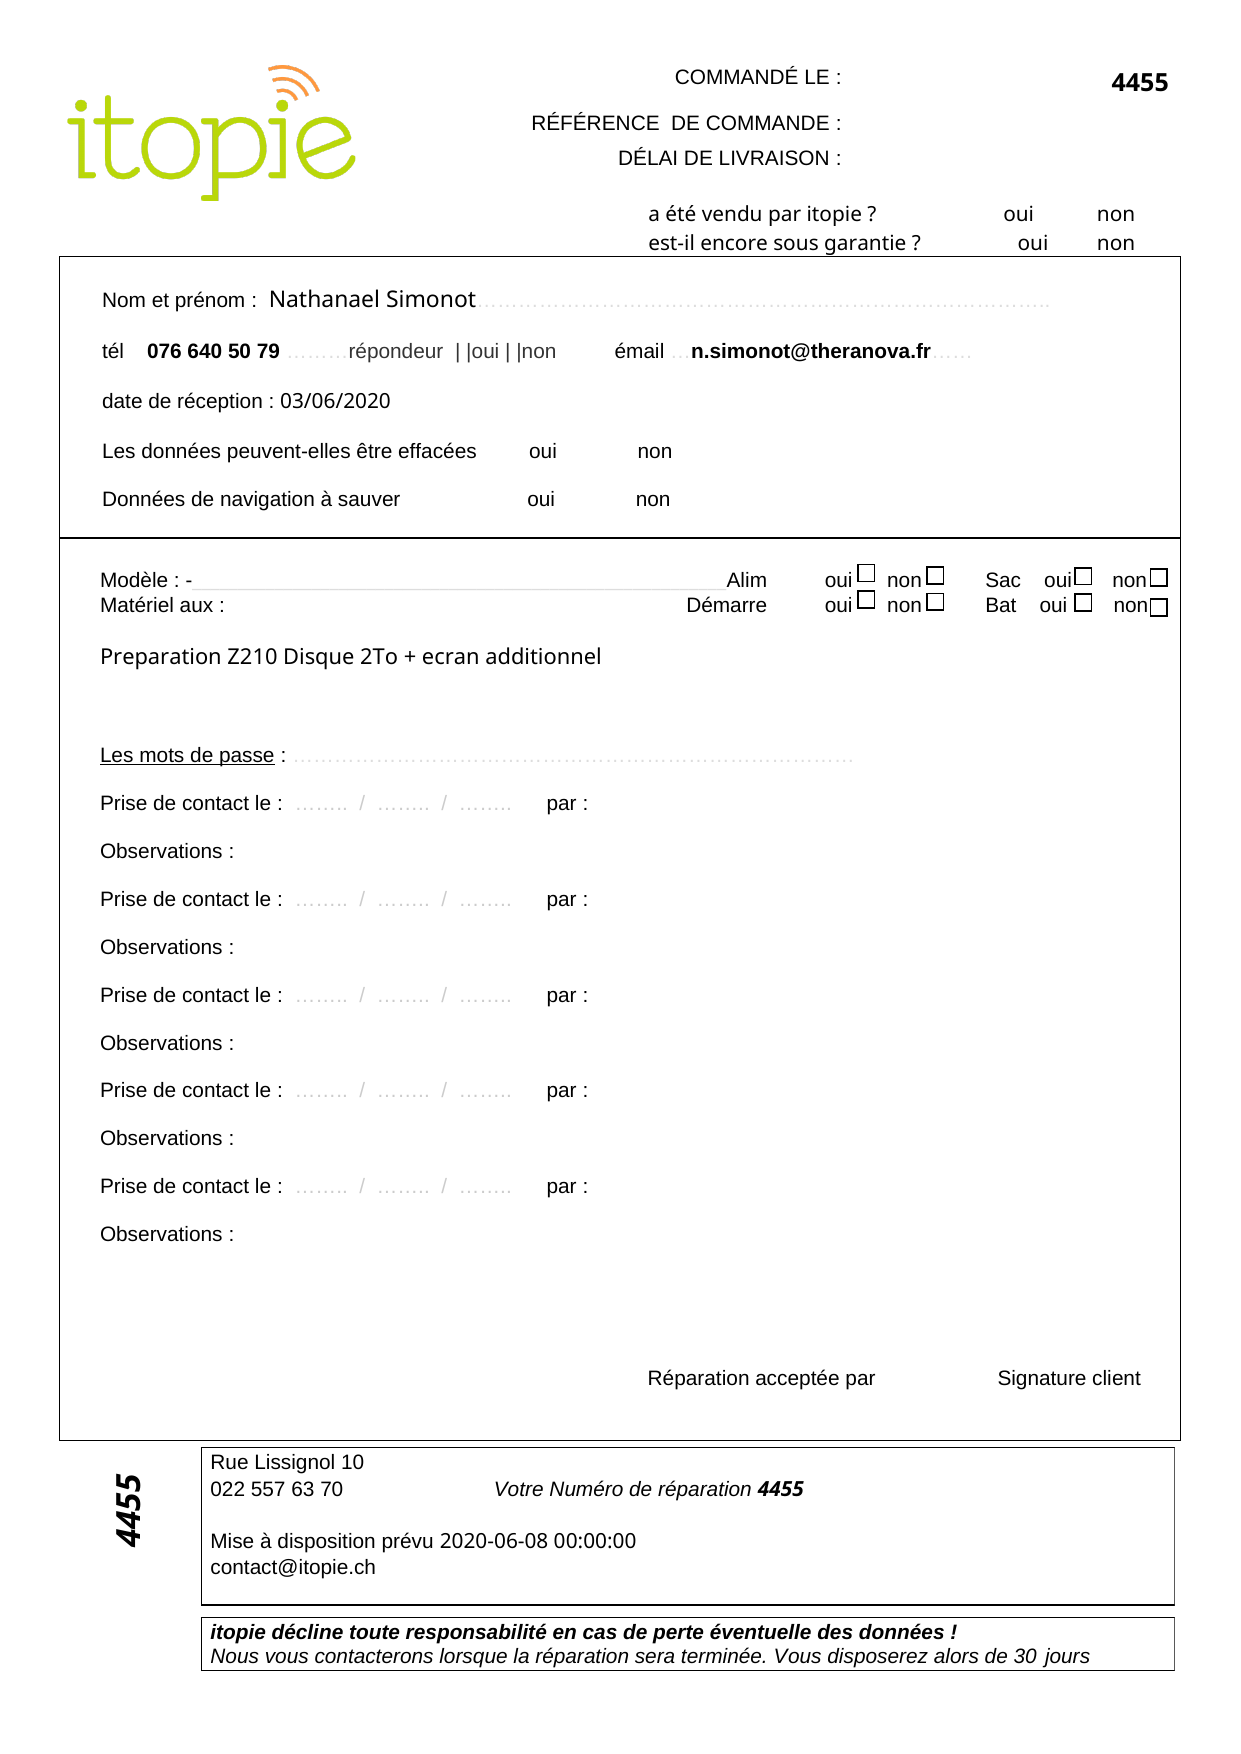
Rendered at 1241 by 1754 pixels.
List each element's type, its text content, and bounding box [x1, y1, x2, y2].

text date de réception : 03/06/2020 [60, 383, 1180, 415]
text Observations : [60, 931, 1180, 958]
table_cell itopie décline toute responsabilité en cas de perte éventuelle des données ! Nous vous contacterons lorsque la réparation sera terminée. Vous disposerez alors de 30 jours [195, 1611, 1180, 1677]
text a été vendu par itopie ? oui non [59, 199, 1181, 228]
table_cell [847, 105, 1180, 140]
text Les données peuvent-elles être effacées oui non [60, 436, 1180, 463]
text Preparation Z210 Disque 2To + ecran additionnel [60, 638, 1180, 671]
table_header 4455 [847, 59, 1180, 104]
text Prise de contact le : …….. / …….. / …….. par : [60, 1171, 1180, 1198]
picture [67, 65, 356, 201]
table_cell DÉLAI DE LIVRAISON : [490, 140, 847, 175]
text Les mots de passe : ……………………………………………………………………… [60, 740, 1180, 767]
text Réparation acceptée par Signature client [60, 1363, 1180, 1390]
table_cell [847, 140, 1180, 175]
text est-il encore sous garantie ? oui non [59, 228, 1181, 256]
text Observations : [60, 1219, 1180, 1246]
text Nom et prénom : Nathanael Simonot……………………………………………………………………….. [60, 280, 1180, 314]
table_header Rue Lissignol 10 022 557 63 70 Votre Numéro de réparation 4455 Mise à disposition prévu 2020-06-08 00:00:00 contact@itopie.ch [195, 1441, 1180, 1611]
table_header 4455 [59, 1441, 195, 1677]
table_cell RÉFÉRENCE DE COMMANDE : [490, 105, 847, 140]
text Observations : [60, 1027, 1180, 1054]
text tél 076 640 50 79 ………répondeur | |oui | |non émail …n.simonot@theranova.fr…… [60, 335, 1180, 362]
text Observations : [60, 836, 1180, 863]
text Modèle : - Alim oui non Sac oui non [948, 562, 1180, 590]
text Prise de contact le : …….. / …….. / …….. par : [60, 788, 1180, 815]
text Prise de contact le : …….. / …….. / …….. par : [60, 1075, 1180, 1102]
text Données de navigation à sauver oui non [60, 484, 1180, 511]
text Matériel aux : Démarre oui non Bat oui non [60, 590, 1180, 617]
text Modèle : - Alim oui non Sac oui non [60, 562, 856, 590]
text Prise de contact le : …….. / …….. / …….. par : [60, 883, 1180, 911]
table_header COMMANDÉ LE : [490, 59, 847, 104]
text Observations : [60, 1123, 1180, 1150]
text Prise de contact le : …….. / …….. / …….. par : [60, 979, 1180, 1006]
text Modèle : - Alim oui non Sac oui non [879, 562, 925, 590]
